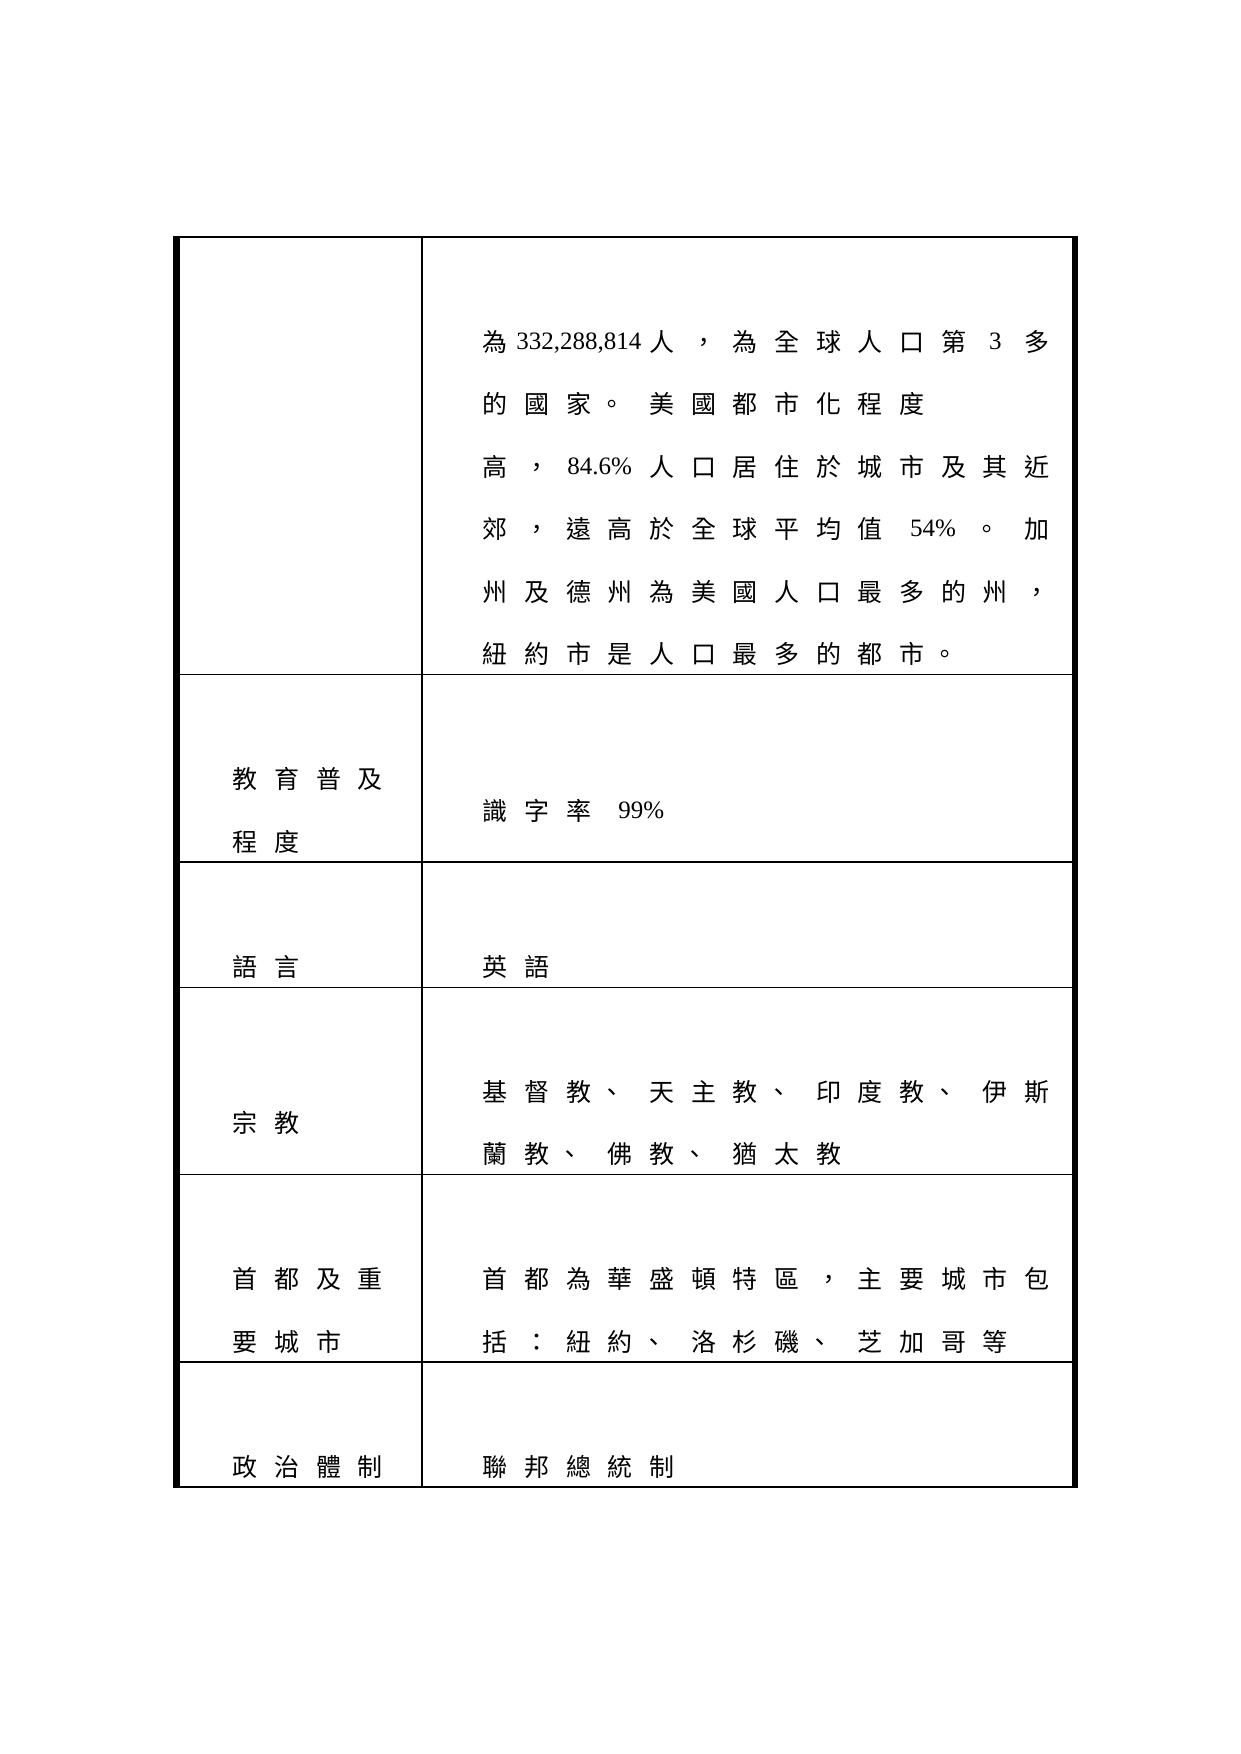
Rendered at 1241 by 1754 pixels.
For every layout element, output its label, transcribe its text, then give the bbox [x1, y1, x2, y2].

table_cell 基督教、天主教、印度教、伊斯蘭教、佛教、猶太教 [423, 988, 1072, 1174]
table_cell 聯邦總統制 [423, 1363, 1072, 1486]
table_cell 首都及重要城市 [180, 1175, 421, 1361]
table_cell 為332,288,814人，為全球人口第3多的國家。美國都市化程度高，84.6%人口居住於城市及其近郊，遠高於全球平均值54%。加州及德州為美國人口最多的州，紐約市是人口最多的都市。 [423, 238, 1072, 674]
table_cell 教育普及程度 [180, 675, 421, 861]
table_cell 首都為華盛頓特區，主要城市包括：紐約、洛杉磯、芝加哥等 [423, 1175, 1072, 1361]
table_cell 宗教 [180, 988, 421, 1174]
table_cell 語言 [180, 863, 421, 986]
table_cell 識字率99% [423, 675, 1072, 861]
table_cell 政治體制 [180, 1363, 421, 1486]
table_cell 英語 [423, 863, 1072, 986]
table_cell [180, 238, 421, 674]
